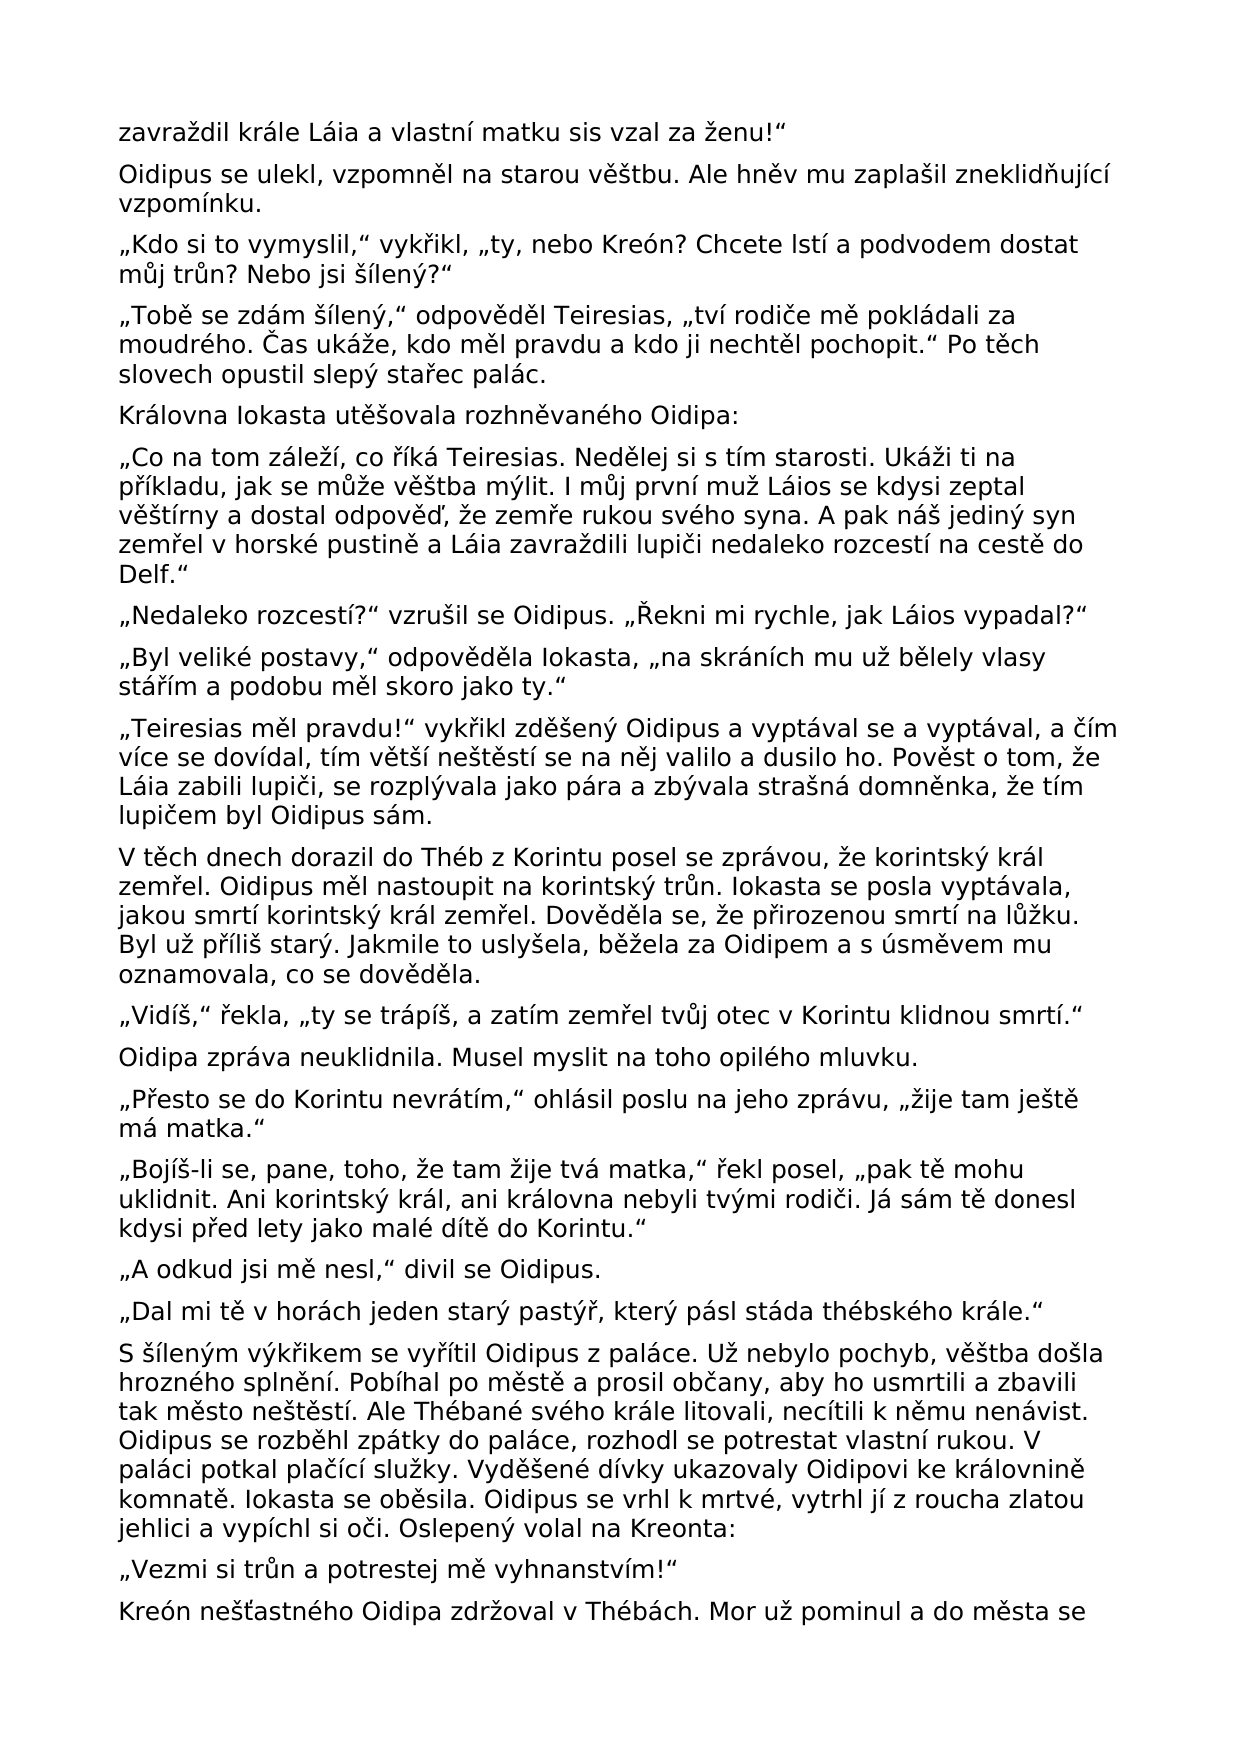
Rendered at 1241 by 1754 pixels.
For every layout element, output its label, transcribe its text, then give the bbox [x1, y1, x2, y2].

text „Bojíš-li se, pane, toho, že tam žije tvá matka,“ řekl posel, „pak tě mohu uklidnit. Ani korintský král, ani královna nebyli tvými rodiči. Já sám tě donesl kdysi před lety jako malé dítě do Korintu.“ [118, 1156, 1122, 1243]
text „A odkud jsi mě nesl,“ divil se Oidipus. [118, 1256, 1122, 1285]
text V těch dnech dorazil do Théb z Korintu posel se zprávou, že korintský král zemřel. Oidipus měl nastoupit na korintský trůn. Iokasta se posla vyptávala, jakou smrtí korintský král zemřel. Dověděla se, že přirozenou smrtí na lůžku. Byl už příliš starý. Jakmile to uslyšela, běžela za Oidipem a s úsměvem mu oznamovala, co se dověděla. [118, 843, 1122, 989]
text „Vidíš,“ řekla, „ty se trápíš, a zatím zemřel tvůj otec v Korintu klidnou smrtí.“ [118, 1001, 1122, 1031]
text „Přesto se do Korintu nevrátím,“ ohlásil poslu na jeho zprávu, „žije tam ještě má matka.“ [118, 1085, 1122, 1143]
text Královna Iokasta utěšovala rozhněvaného Oidipa: [118, 401, 1122, 431]
text „Kdo si to vymyslil,“ vykřikl, „ty, nebo Kreón? Chcete lstí a podvodem dostat můj trůn? Nebo jsi šílený?“ [118, 231, 1122, 289]
text „Byl veliké postavy,“ odpověděla Iokasta, „na skráních mu už bělely vlasy stářím a podobu měl skoro jako ty.“ [118, 643, 1122, 701]
text „Vezmi si trůn a potrestej mě vyhnanstvím!“ [118, 1556, 1122, 1585]
text „Nedaleko rozcestí?“ vzrušil se Oidipus. „Řekni mi rychle, jak Láios vypadal?“ [118, 601, 1122, 631]
text „Teiresias měl pravdu!“ vykřikl zděšený Oidipus a vyptával se a vyptával, a čím více se dovídal, tím větší neštěstí se na něj valilo a dusilo ho. Pověst o tom, že Láia zabili lupiči, se rozplývala jako pára a zbývala strašná domněnka, že tím lupičem byl Oidipus sám. [118, 714, 1122, 831]
text „Co na tom záleží, co říká Teiresias. Nedělej si s tím starosti. Ukáži ti na příkladu, jak se může věštba mýlit. I můj první muž Láios se kdysi zeptal věštírny a dostal odpověď, že zemře rukou svého syna. A pak náš jediný syn zemřel v horské pustině a Láia zavraždili lupiči nedaleko rozcestí na cestě do Delf.“ [118, 443, 1122, 589]
text zavraždil krále Láia a vlastní matku sis vzal za ženu!“ [118, 118, 1122, 147]
text S šíleným výkřikem se vyřítil Oidipus z paláce. Už nebylo pochyb, věštba došla hrozného splnění. Pobíhal po městě a prosil občany, aby ho usmrtili a zbavili tak město neštěstí. Ale Thébané svého krále litovali, necítili k němu nenávist. Oidipus se rozběhl zpátky do paláce, rozhodl se potrestat vlastní rukou. V paláci potkal plačící služky. Vyděšené dívky ukazovaly Oidipovi ke královnině komnatě. Iokasta se oběsila. Oidipus se vrhl k mrtvé, vytrhl jí z roucha zlatou jehlici a vypíchl si oči. Oslepený volal na Kreonta: [118, 1339, 1122, 1543]
text Oidipa zpráva neuklidnila. Musel myslit na toho opilého mluvku. [118, 1043, 1122, 1072]
text Oidipus se ulekl, vzpomněl na starou věštbu. Ale hněv mu zaplašil zneklidňující vzpomínku. [118, 160, 1122, 218]
text „Dal mi tě v horách jeden starý pastýř, který pásl stáda thébského krále.“ [118, 1297, 1122, 1326]
text Kreón nešťastného Oidipa zdržoval v Thébách. Mor už pominul a do města se [118, 1597, 1122, 1626]
text „Tobě se zdám šílený,“ odpověděl Teiresias, „tví rodiče mě pokládali za moudrého. Čas ukáže, kdo měl pravdu a kdo ji nechtěl pochopit.“ Po těch slovech opustil slepý stařec palác. [118, 301, 1122, 389]
